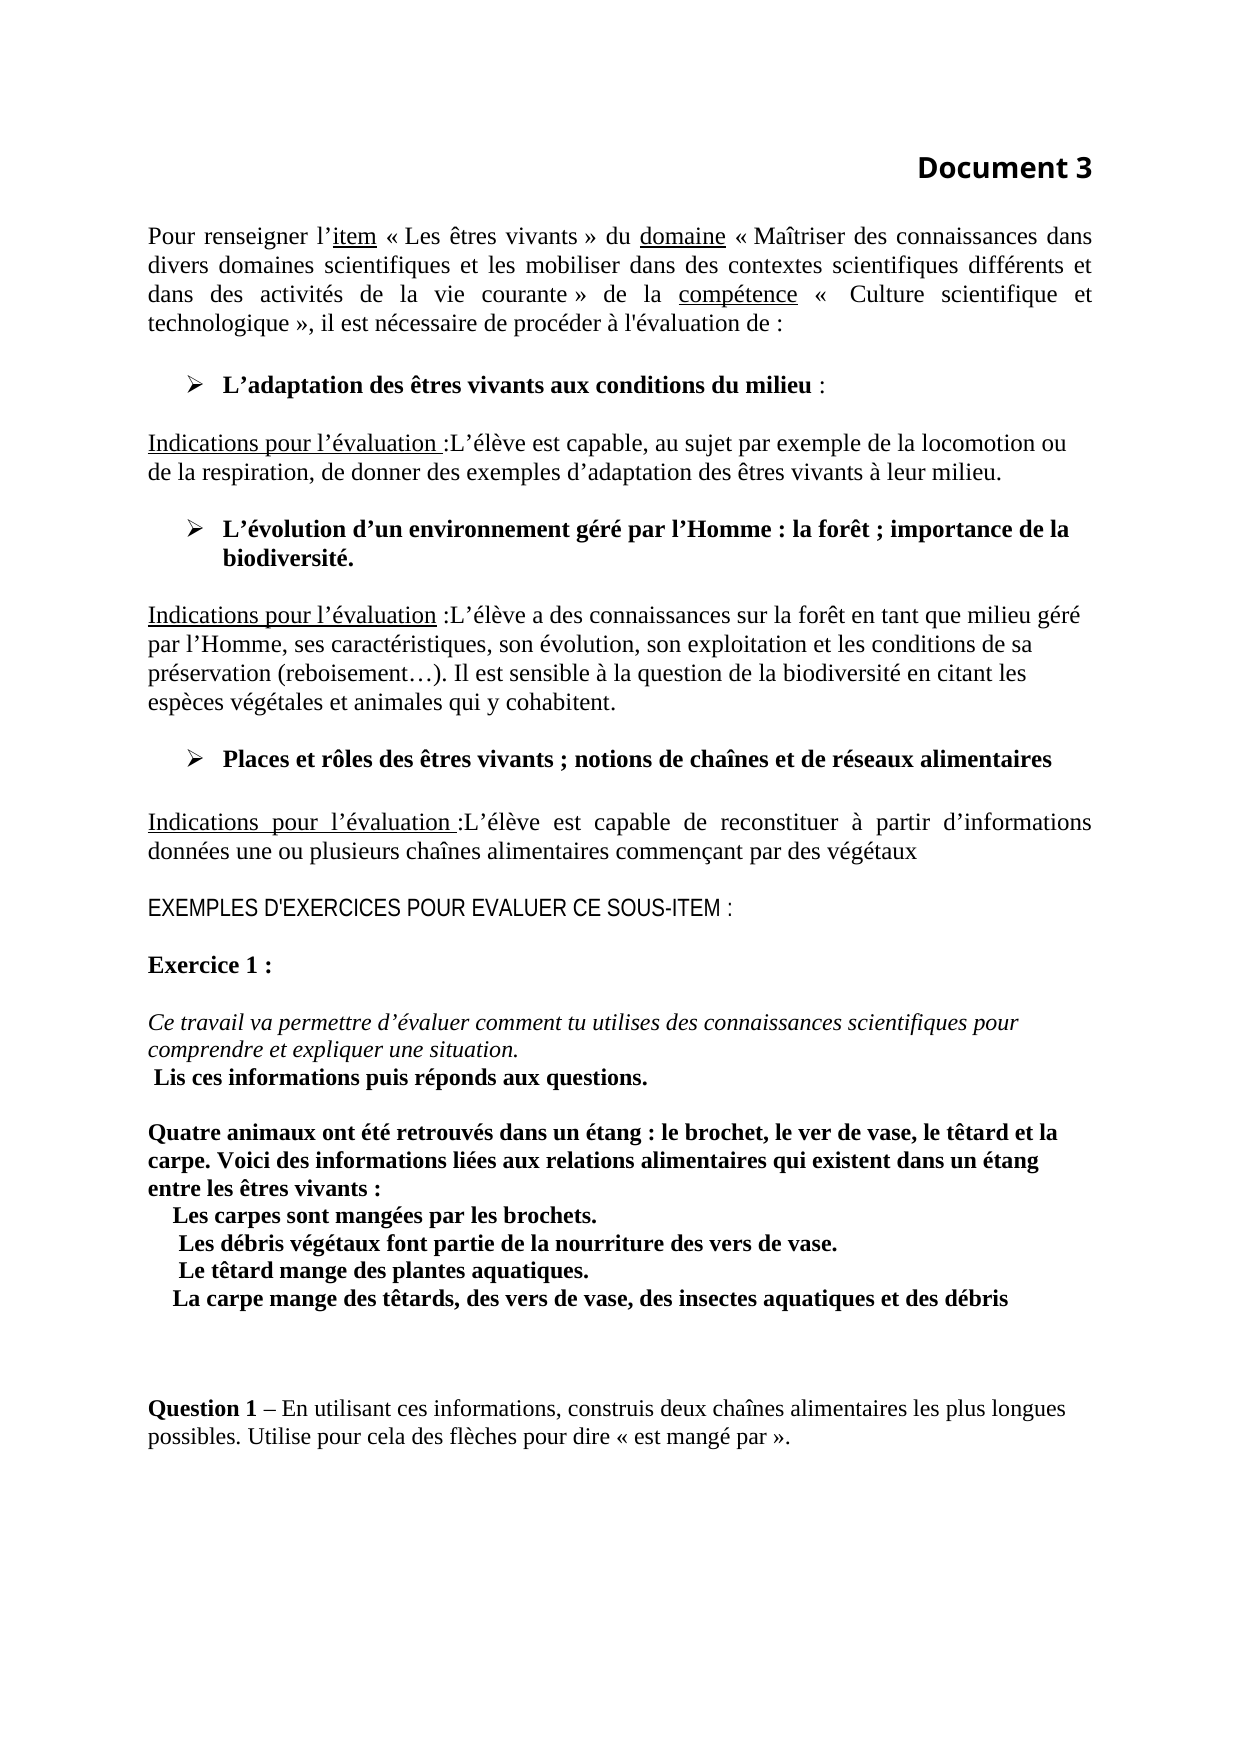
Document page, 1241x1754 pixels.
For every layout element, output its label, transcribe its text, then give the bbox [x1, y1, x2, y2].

text  Le têtard mange des plantes aquatiques. [148, 1256, 1093, 1284]
text Lis ces informations puis réponds aux questions. [148, 1063, 1093, 1091]
text Ce travail va permettre d’évaluer comment tu utilises des connaissances scientifiques pour comprendre et expliquer une situation. [148, 1008, 1093, 1063]
text Question 1 – En utilisant ces informations, construis deux chaînes alimentaires les plus longues possibles. Utilise pour cela des flèches pour dire « est mangé par ». [148, 1394, 1093, 1449]
text Pour renseigner l’item « Les êtres vivants » du domaine « Maîtriser des connaissances dans divers domaines scientifiques et les mobiliser dans des contextes scientifiques différents et dans des activités de la vie courante » de la compétence « Culture scientifique et technologique », il est nécessaire de procéder à l'évaluation de : [148, 221, 1093, 336]
text Indications pour l’évaluation :L’élève est capable, au sujet par exemple de la locomotion ou de la respiration, de donner des exemples d’adaptation des êtres vivants à leur milieu. [148, 428, 1093, 485]
text EXEMPLES D'EXERCICES POUR EVALUER CE SOUS-ITEM : [148, 893, 1093, 922]
list L’évolution d’un environnement géré par l’Homme : la forêt ; importance de la biodiversité. [185, 514, 1093, 572]
text Exercice 1 : [148, 950, 1093, 979]
list L’adaptation des êtres vivants aux conditions du milieu : [185, 370, 1093, 399]
list Places et rôles des êtres vivants ; notions de chaînes et de réseaux alimentaires [185, 744, 1093, 773]
text  La carpe mange des têtards, des vers de vase, des insectes aquatiques et des débris [148, 1284, 1093, 1312]
text  Les carpes sont mangées par les brochets. [148, 1201, 1093, 1229]
text  Les débris végétaux font partie de la nourriture des vers de vase. [148, 1229, 1093, 1256]
text Indications pour l’évaluation :L’élève est capable de reconstituer à partir d’informations données une ou plusieurs chaînes alimentaires commençant par des végétaux [148, 807, 1093, 864]
subtitle Document 3 [148, 148, 1093, 187]
text Indications pour l’évaluation :L’élève a des connaissances sur la forêt en tant que milieu géré par l’Homme, ses caractéristiques, son évolution, son exploitation et les conditions de sa préservation (reboisement…). Il est sensible à la question de la biodiversité en citant les espèces végétales et animales qui y cohabitent. [148, 600, 1093, 715]
text Quatre animaux ont été retrouvés dans un étang : le brochet, le ver de vase, le têtard et la carpe. Voici des informations liées aux relations alimentaires qui existent dans un étang entre les êtres vivants : [148, 1118, 1093, 1201]
